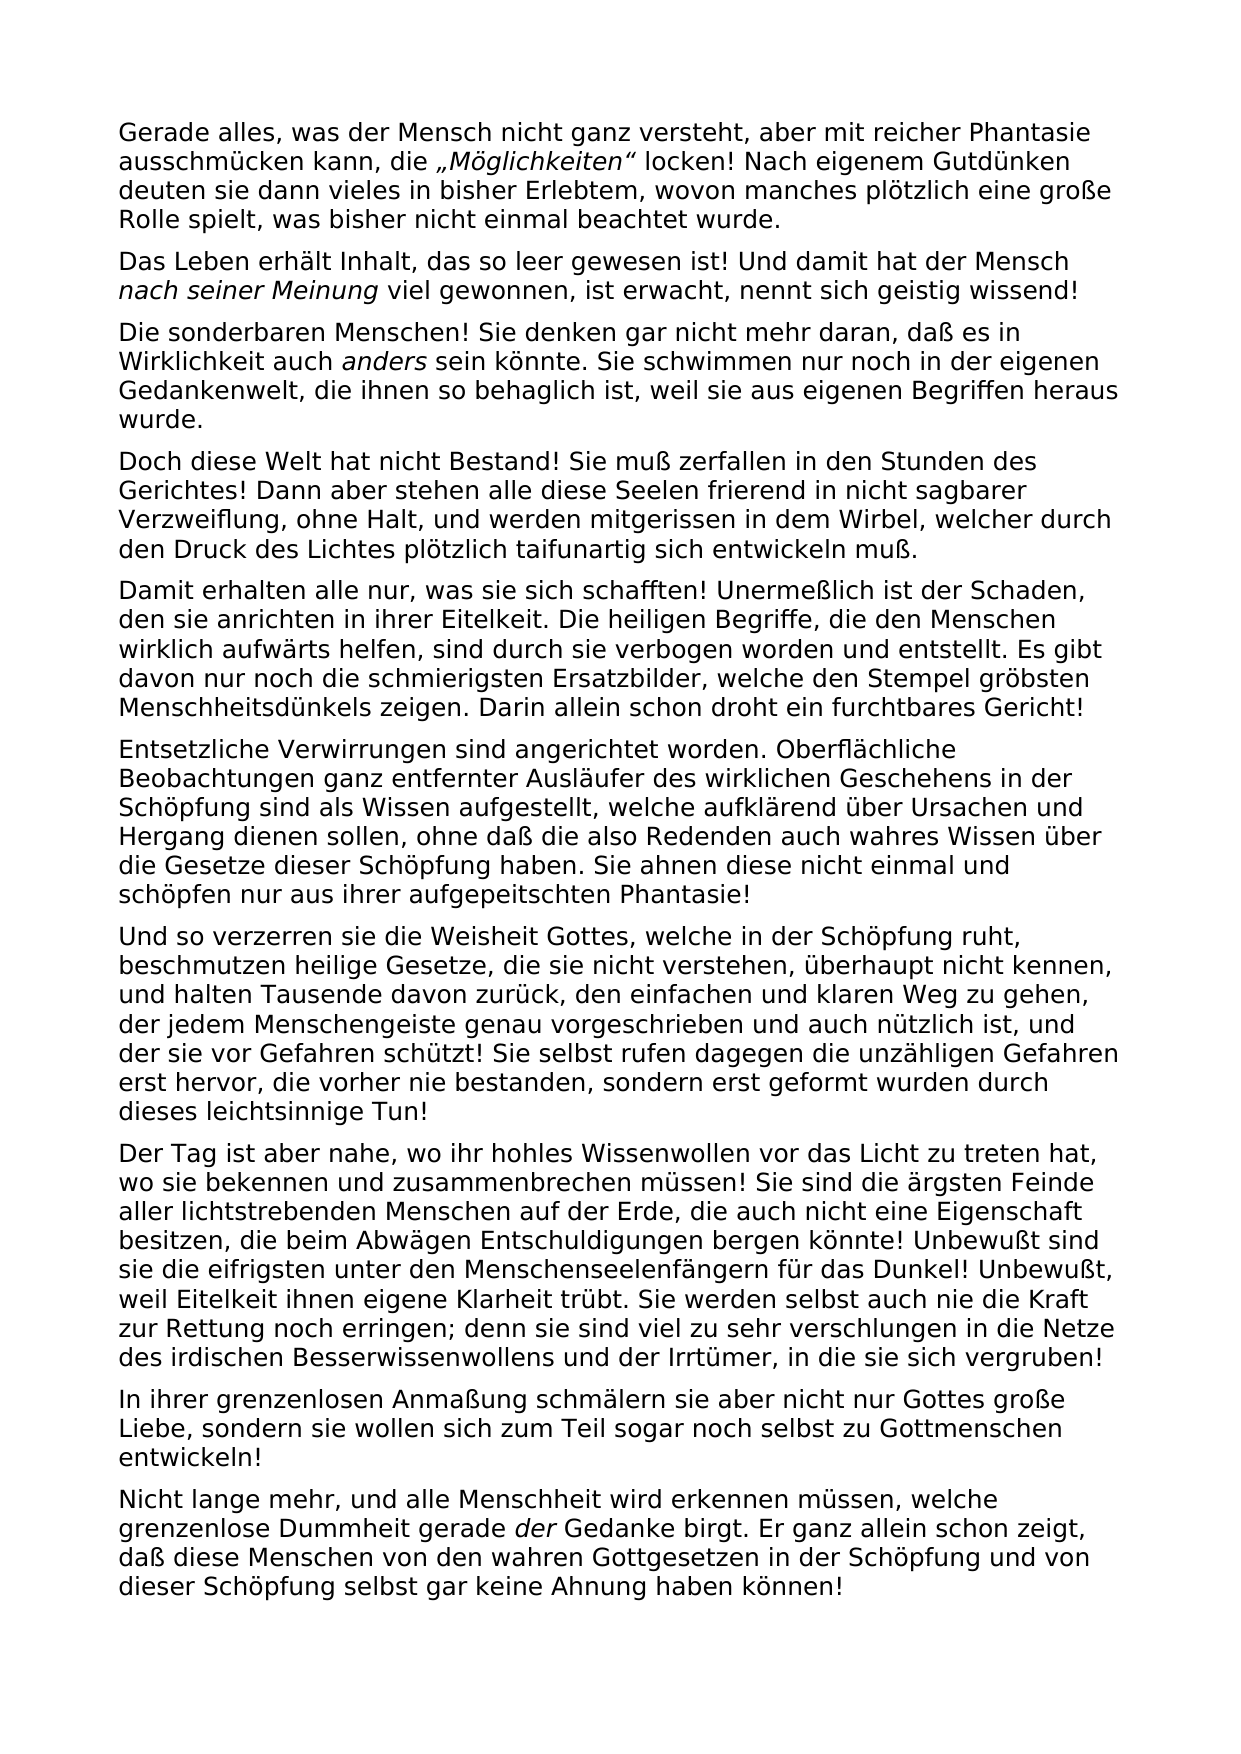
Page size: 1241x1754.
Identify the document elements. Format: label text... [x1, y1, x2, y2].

text Damit erhalten alle nur, was sie sich schafften! Unermeßlich ist der Schaden, den sie anrichten in ihrer Eitelkeit. Die heiligen Begriffe, die den Menschen wirklich aufwärts helfen, sind durch sie verbogen worden und entstellt. Es gibt davon nur noch die schmierigsten Ersatzbilder, welche den Stempel gröbsten Menschheitsdünkels zeigen. Darin allein schon droht ein furchtbares Gericht! [118, 576, 1122, 722]
text Entsetzliche Verwirrungen sind angerichtet worden. Oberflächliche Beobachtungen ganz entfernter Ausläufer des wirklichen Geschehens in der Schöpfung sind als Wissen aufgestellt, welche aufklärend über Ursachen und Hergang dienen sollen, ohne daß die also Redenden auch wahres Wissen über die Gesetze dieser Schöpfung haben. Sie ahnen diese nicht einmal und schöpfen nur aus ihrer aufgepeitschten Phantasie! [118, 735, 1122, 910]
text Gerade alles, was der Mensch nicht ganz versteht, aber mit reicher Phantasie ausschmücken kann, die „Möglichkeiten“ locken! Nach eigenem Gutdünken deuten sie dann vieles in bisher Erlebtem, wovon manches plötzlich eine große Rolle spielt, was bisher nicht einmal beachtet wurde. [118, 118, 1122, 235]
text Das Leben erhält Inhalt, das so leer gewesen ist! Und damit hat der Mensch nach seiner Meinung viel gewonnen, ist erwacht, nennt sich geistig wissend! [118, 247, 1122, 306]
text Und so verzerren sie die Weisheit Gottes, welche in der Schöpfung ruht, beschmutzen heilige Gesetze, die sie nicht verstehen, überhaupt nicht kennen, und halten Tausende davon zurück, den einfachen und klaren Weg zu gehen, der jedem Menschengeiste genau vorgeschrieben und auch nützlich ist, und der sie vor Gefahren schützt! Sie selbst rufen dagegen die unzähligen Gefahren erst hervor, die vorher nie bestanden, sondern erst geformt wurden durch dieses leichtsinnige Tun! [118, 922, 1122, 1126]
text Die sonderbaren Menschen! Sie denken gar nicht mehr daran, daß es in Wirklichkeit auch anders sein könnte. Sie schwimmen nur noch in der eigenen Gedankenwelt, die ihnen so behaglich ist, weil sie aus eigenen Begriffen heraus wurde. [118, 318, 1122, 435]
text Nicht lange mehr, und alle Menschheit wird erkennen müssen, welche grenzenlose Dummheit gerade der Gedanke birgt. Er ganz allein schon zeigt, daß diese Menschen von den wahren Gottgesetzen in der Schöpfung und von dieser Schöpfung selbst gar keine Ahnung haben können! [118, 1485, 1122, 1601]
text In ihrer grenzenlosen Anmaßung schmälern sie aber nicht nur Gottes große Liebe, sondern sie wollen sich zum Teil sogar noch selbst zu Gottmenschen entwickeln! [118, 1385, 1122, 1472]
text Doch diese Welt hat nicht Bestand! Sie muß zerfallen in den Stunden des Gerichtes! Dann aber stehen alle diese Seelen frierend in nicht sagbarer Verzweiflung, ohne Halt, und werden mitgerissen in dem Wirbel, welcher durch den Druck des Lichtes plötzlich taifunartig sich entwickeln muß. [118, 447, 1122, 564]
text Der Tag ist aber nahe, wo ihr hohles Wissenwollen vor das Licht zu treten hat, wo sie bekennen und zusammenbrechen müssen! Sie sind die ärgsten Feinde aller lichtstrebenden Menschen auf der Erde, die auch nicht eine Eigenschaft besitzen, die beim Abwägen Entschuldigungen bergen könnte! Unbewußt sind sie die eifrigsten unter den Menschenseelenfängern für das Dunkel! Unbewußt, weil Eitelkeit ihnen eigene Klarheit trübt. Sie werden selbst auch nie die Kraft zur Rettung noch erringen; denn sie sind viel zu sehr verschlungen in die Netze des irdischen Besserwissenwollens und der Irrtümer, in die sie sich vergruben! [118, 1139, 1122, 1372]
